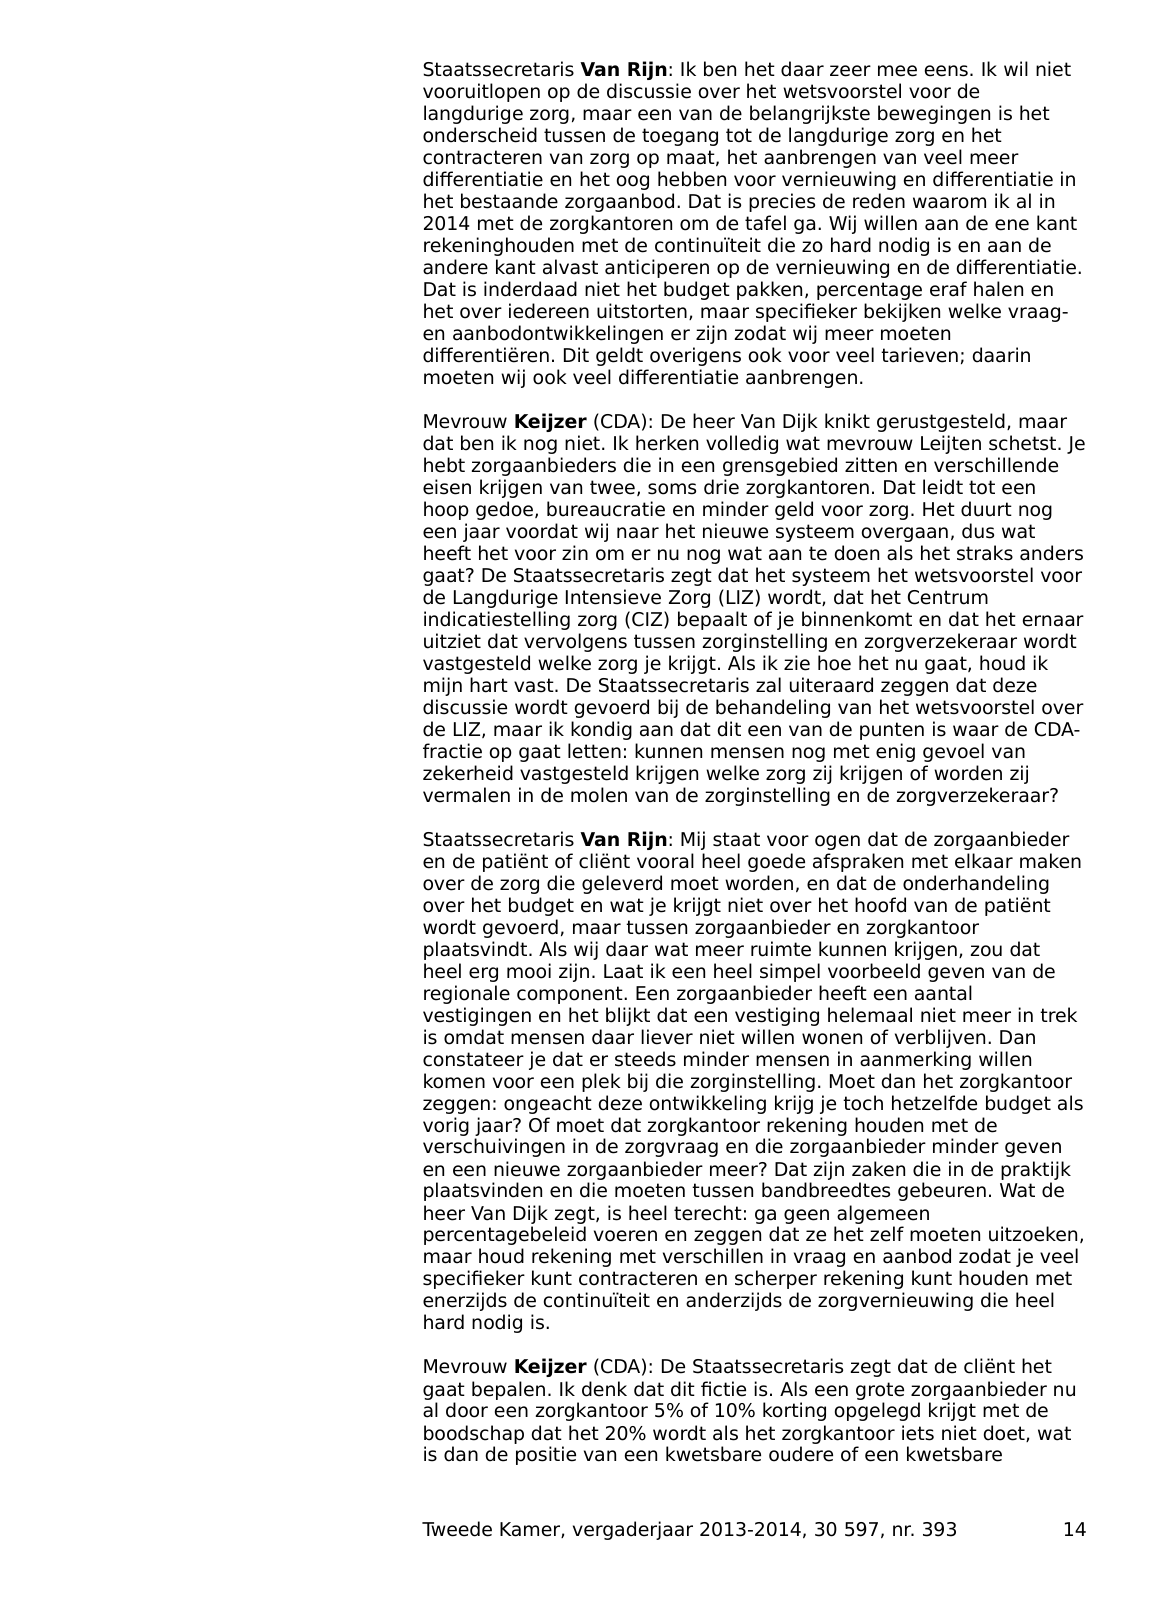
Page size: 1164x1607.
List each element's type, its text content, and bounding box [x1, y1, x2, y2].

text Mevrouw Keijzer (CDA): De Staatssecretaris zegt dat de cliënt het gaat bepalen. Ik denk dat dit fictie is. Als een grote zorgaanbieder nu al door een zorgkantoor 5% of 10% korting opgelegd krijgt met de boodschap dat het 20% wordt als het zorgkantoor iets niet doet, wat is dan de positie van een kwetsbare oudere of een kwetsbare [422, 1356, 1087, 1466]
text Staatssecretaris Van Rijn: Mij staat voor ogen dat de zorgaanbieder en de patiënt of cliënt vooral heel goede afspraken met elkaar maken over de zorg die geleverd moet worden, en dat de onderhandeling over het budget en wat je krijgt niet over het hoofd van de patiënt wordt gevoerd, maar tussen zorgaanbieder en zorgkantoor plaatsvindt. Als wij daar wat meer ruimte kunnen krijgen, zou dat heel erg mooi zijn. Laat ik een heel simpel voorbeeld geven van de regionale component. Een zorgaanbieder heeft een aantal vestigingen en het blijkt dat een vestiging helemaal niet meer in trek is omdat mensen daar liever niet willen wonen of verblijven. Dan constateer je dat er steeds minder mensen in aanmerking willen komen voor een plek bij die zorginstelling. Moet dan het zorgkantoor zeggen: ongeacht deze ontwikkeling krijg je toch hetzelfde budget als vorig jaar? Of moet dat zorgkantoor rekening houden met de verschuivingen in de zorgvraag en die zorgaanbieder minder geven en een nieuwe zorgaanbieder meer? Dat zijn zaken die in de praktijk plaatsvinden en die moeten tussen bandbreedtes gebeuren. Wat de heer Van Dijk zegt, is heel terecht: ga geen algemeen percentagebeleid voeren en zeggen dat ze het zelf moeten uitzoeken, maar houd rekening met verschillen in vraag en aanbod zodat je veel specifieker kunt contracteren en scherper rekening kunt houden met enerzijds de continuïteit en anderzijds de zorgvernieuwing die heel hard nodig is. [422, 829, 1087, 1334]
text Mevrouw Keijzer (CDA): De heer Van Dijk knikt gerustgesteld, maar dat ben ik nog niet. Ik herken volledig wat mevrouw Leijten schetst. Je hebt zorgaanbieders die in een grensgebied zitten en verschillende eisen krijgen van twee, soms drie zorgkantoren. Dat leidt tot een hoop gedoe, bureaucratie en minder geld voor zorg. Het duurt nog een jaar voordat wij naar het nieuwe systeem overgaan, dus wat heeft het voor zin om er nu nog wat aan te doen als het straks anders gaat? De Staatssecretaris zegt dat het systeem het wetsvoorstel voor de Langdurige Intensieve Zorg (LIZ) wordt, dat het Centrum indicatiestelling zorg (CIZ) bepaalt of je binnenkomt en dat het ernaar uitziet dat vervolgens tussen zorginstelling en zorgverzekeraar wordt vastgesteld welke zorg je krijgt. Als ik zie hoe het nu gaat, houd ik mijn hart vast. De Staatssecretaris zal uiteraard zeggen dat deze discussie wordt gevoerd bij de behandeling van het wetsvoorstel over de LIZ, maar ik kondig aan dat dit een van de punten is waar de CDA-fractie op gaat letten: kunnen mensen nog met enig gevoel van zekerheid vastgesteld krijgen welke zorg zij krijgen of worden zij vermalen in de molen van de zorginstelling en de zorgverzekeraar? [422, 411, 1087, 807]
text Staatssecretaris Van Rijn: Ik ben het daar zeer mee eens. Ik wil niet vooruitlopen op de discussie over het wetsvoorstel voor de langdurige zorg, maar een van de belangrijkste bewegingen is het onderscheid tussen de toegang tot de langdurige zorg en het contracteren van zorg op maat, het aanbrengen van veel meer differentiatie en het oog hebben voor vernieuwing en differentiatie in het bestaande zorgaanbod. Dat is precies de reden waarom ik al in 2014 met de zorgkantoren om de tafel ga. Wij willen aan de ene kant rekeninghouden met de continuïteit die zo hard nodig is en aan de andere kant alvast anticiperen op de vernieuwing en de differentiatie. Dat is inderdaad niet het budget pakken, percentage eraf halen en het over iedereen uitstorten, maar specifieker bekijken welke vraag- en aanbodontwikkelingen er zijn zodat wij meer moeten differentiëren. Dit geldt overigens ook voor veel tarieven; daarin moeten wij ook veel differentiatie aanbrengen. [422, 59, 1087, 389]
